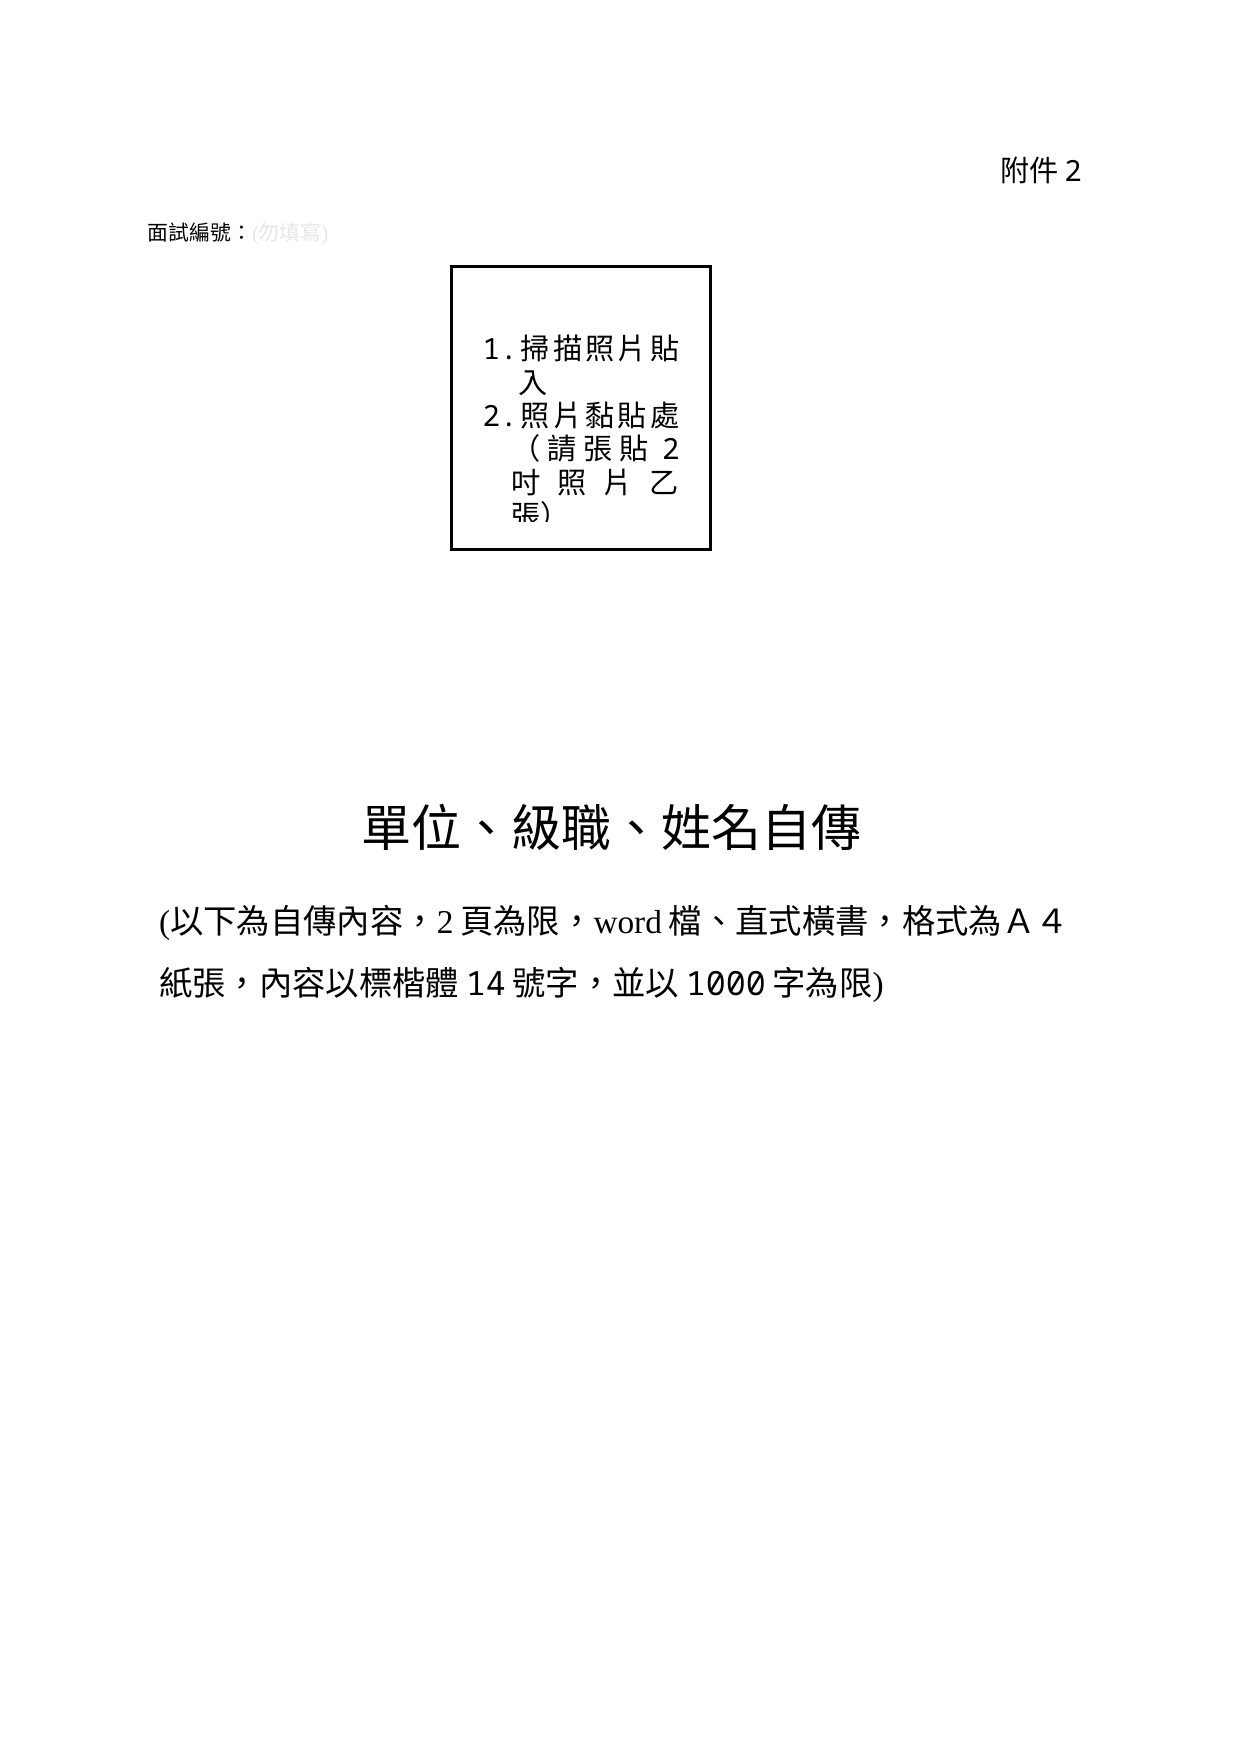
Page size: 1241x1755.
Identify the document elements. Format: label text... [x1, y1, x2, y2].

text 1.掃描照片貼 入 [482, 333, 679, 400]
text 2.照片黏貼處（請張貼2吋照片乙張） [482, 400, 679, 522]
text 面試編號：(勿填寫) [148, 189, 1081, 252]
text 附件2 [148, 127, 1081, 189]
text (以下為自傳內容，2頁為限，word檔、直式橫書，格式為Ａ４紙張，內容以標楷體14號字，並以1000字為限) [159, 877, 1081, 1002]
text 單位、級職、姓名自傳 [159, 752, 1081, 877]
